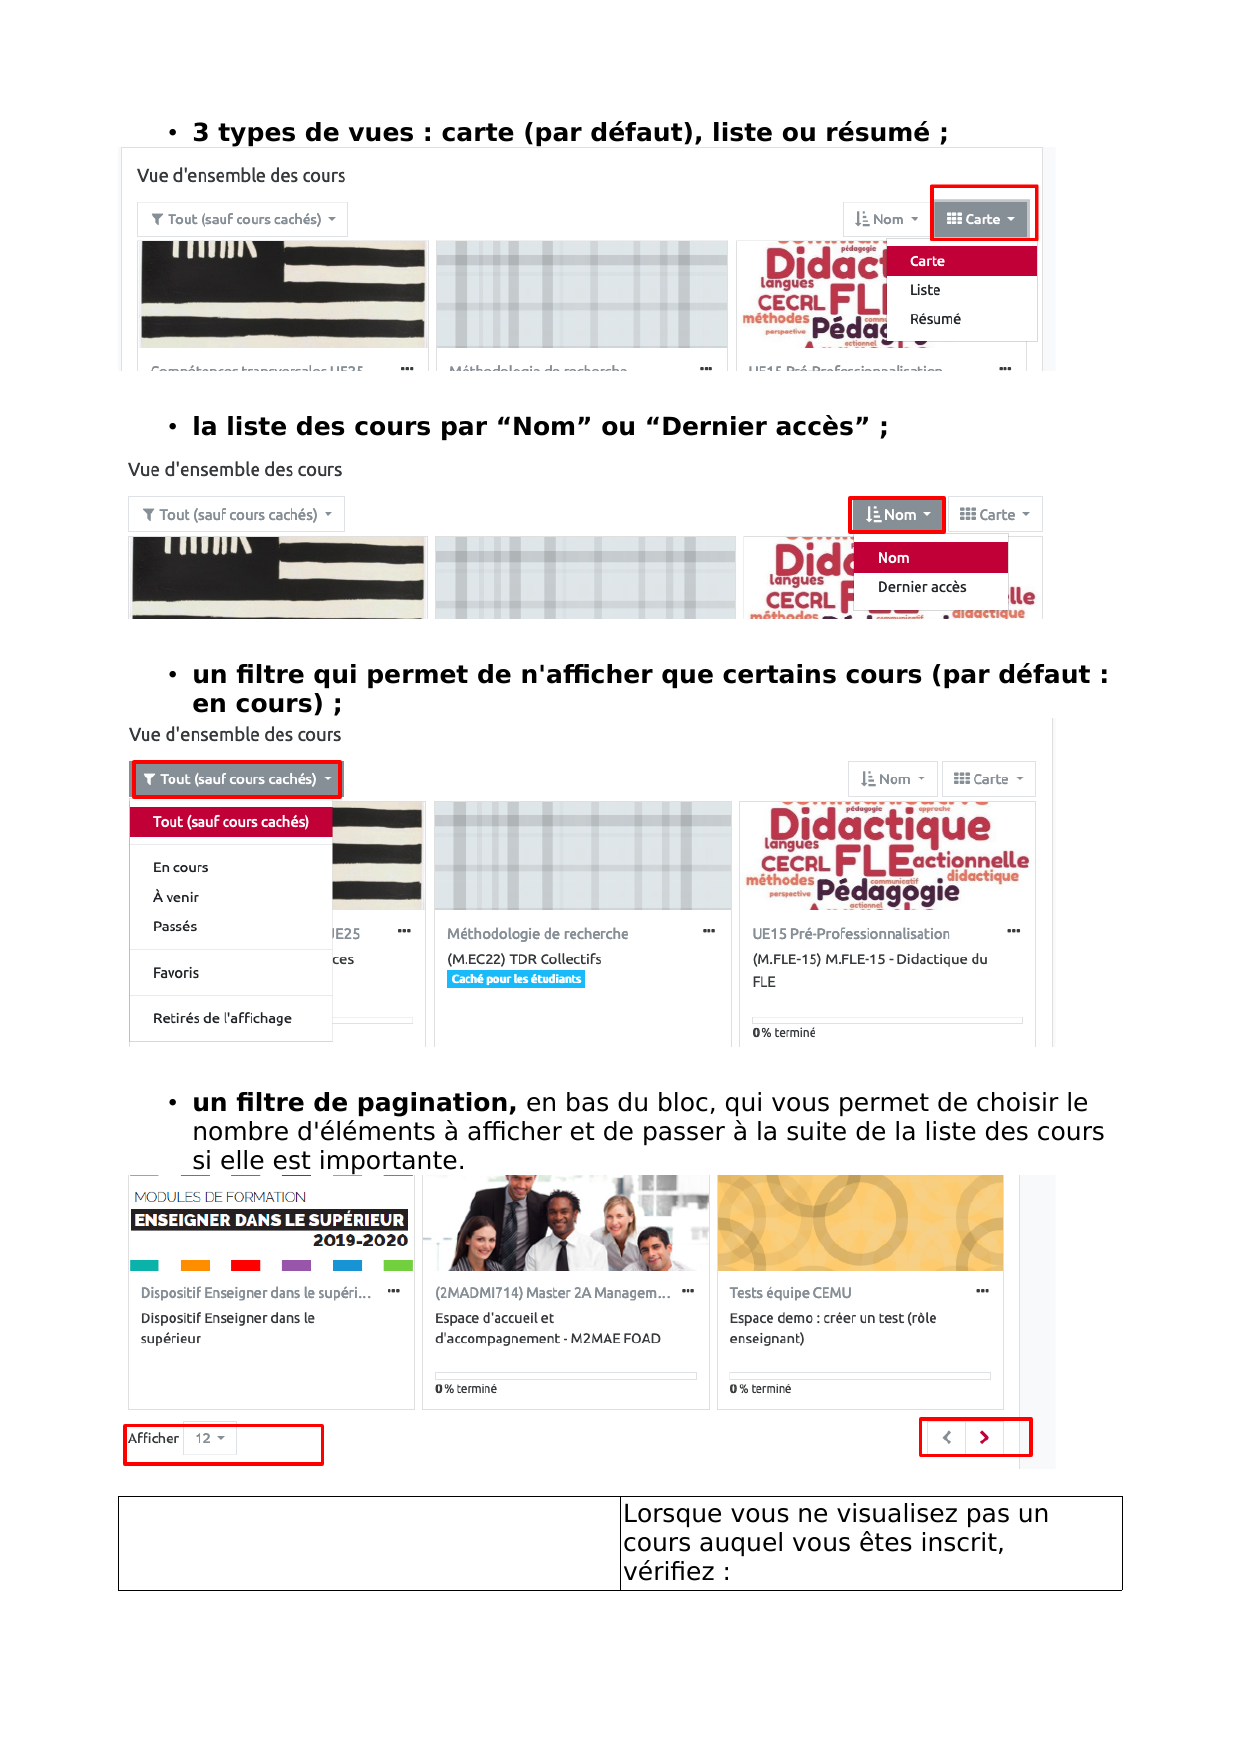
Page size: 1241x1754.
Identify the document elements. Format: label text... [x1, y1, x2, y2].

picture [118, 441, 1056, 619]
list 3 types de vues : carte (par défaut), liste ou résumé ; [177, 118, 1122, 147]
list un filtre de pagination, en bas du bloc, qui vous permet de choisir le nombre d'éléments à afficher et de passer à la suite de la liste des cours si elle est importante. [177, 1088, 1122, 1176]
list la liste des cours par “Nom” ou “Dernier accès” ; [177, 412, 1122, 441]
picture [118, 1175, 1056, 1469]
picture [118, 718, 1056, 1047]
table_header Lorsque vous ne visualisez pas un cours auquel vous êtes inscrit, vérifiez : le filtre utilisé (si le cours est “passé”, c'est-à-dire que sa date de fin est configurée ; utilisez le filtre “Tout”) ; la pagination, si vous êtes inscrit à beaucoup de cours. [621, 1497, 1122, 1589]
table_header [119, 1497, 620, 1589]
list un filtre qui permet de n'afficher que certains cours (par défaut : en cours) ; [177, 660, 1122, 718]
picture [118, 147, 1056, 371]
